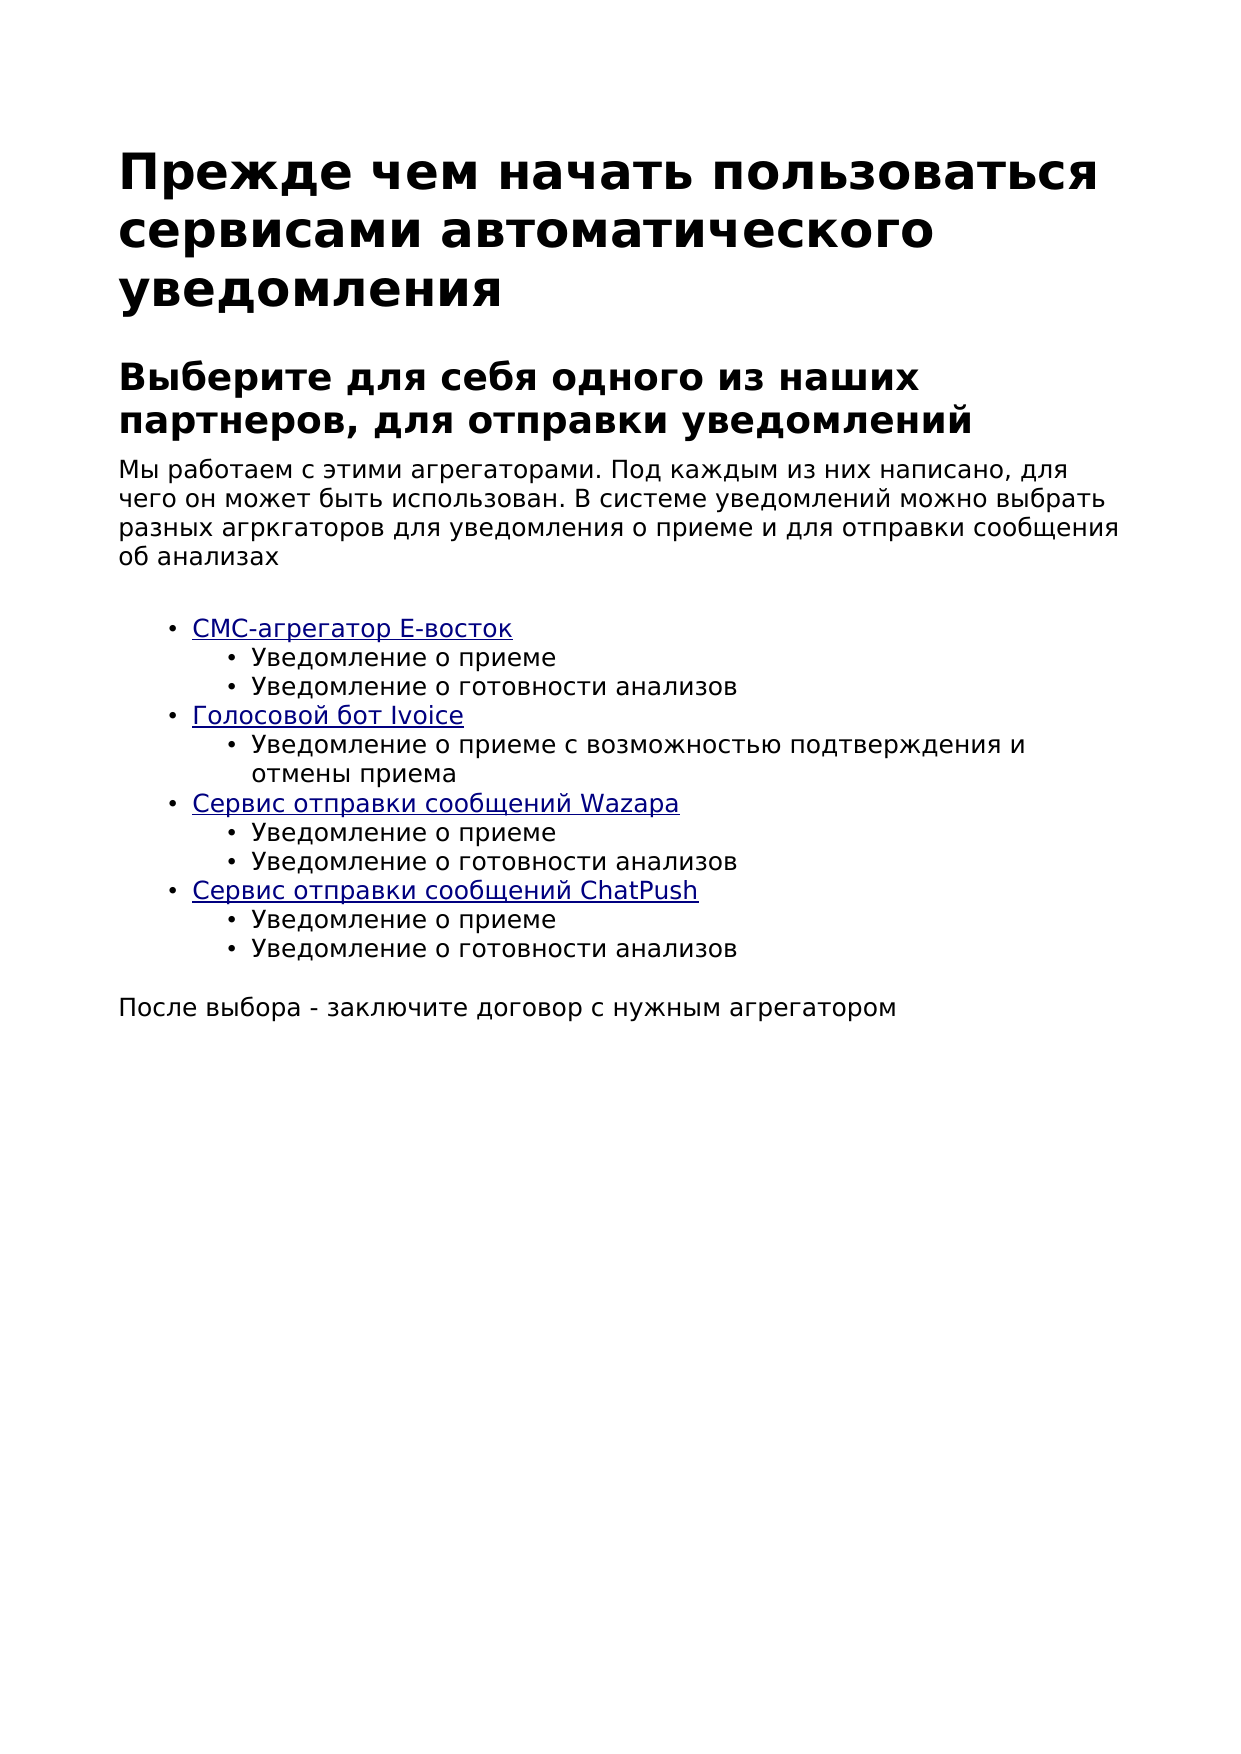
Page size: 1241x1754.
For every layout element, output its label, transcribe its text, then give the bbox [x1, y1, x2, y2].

list Голосовой бот Ivoice [177, 701, 1122, 730]
list Уведомление о приеме [236, 818, 1122, 847]
subtitle Выберите для себя одного из наших партнеров, для отправки уведомлений [118, 355, 1122, 443]
list Уведомление о готовности анализов [236, 672, 1122, 701]
list Сервис отправки сообщений Wazapa [177, 789, 1122, 818]
list Сервис отправки сообщений ChatPush [177, 876, 1122, 905]
list Уведомление о приеме [236, 905, 1122, 934]
subtitle Прежде чем начать пользоваться сервисами автоматического уведомления [118, 143, 1122, 318]
text Мы работаем с этими агрегаторами. Под каждым из них написано, для чего он может быть использован. В системе уведомлений можно выбрать разных агркгаторов для уведомления о приеме и для отправки сообщения об анализах [118, 455, 1122, 572]
list СМС-агрегатор Е-восток [177, 614, 1122, 643]
list Уведомление о приеме [236, 643, 1122, 672]
list Уведомление о приеме с возможностью подтверждения и отмены приема [236, 730, 1122, 789]
list Уведомление о готовности анализов [236, 847, 1122, 876]
text После выбора - заключите договор с нужным агрегатором [118, 993, 1122, 1022]
list Уведомление о готовности анализов [236, 934, 1122, 964]
